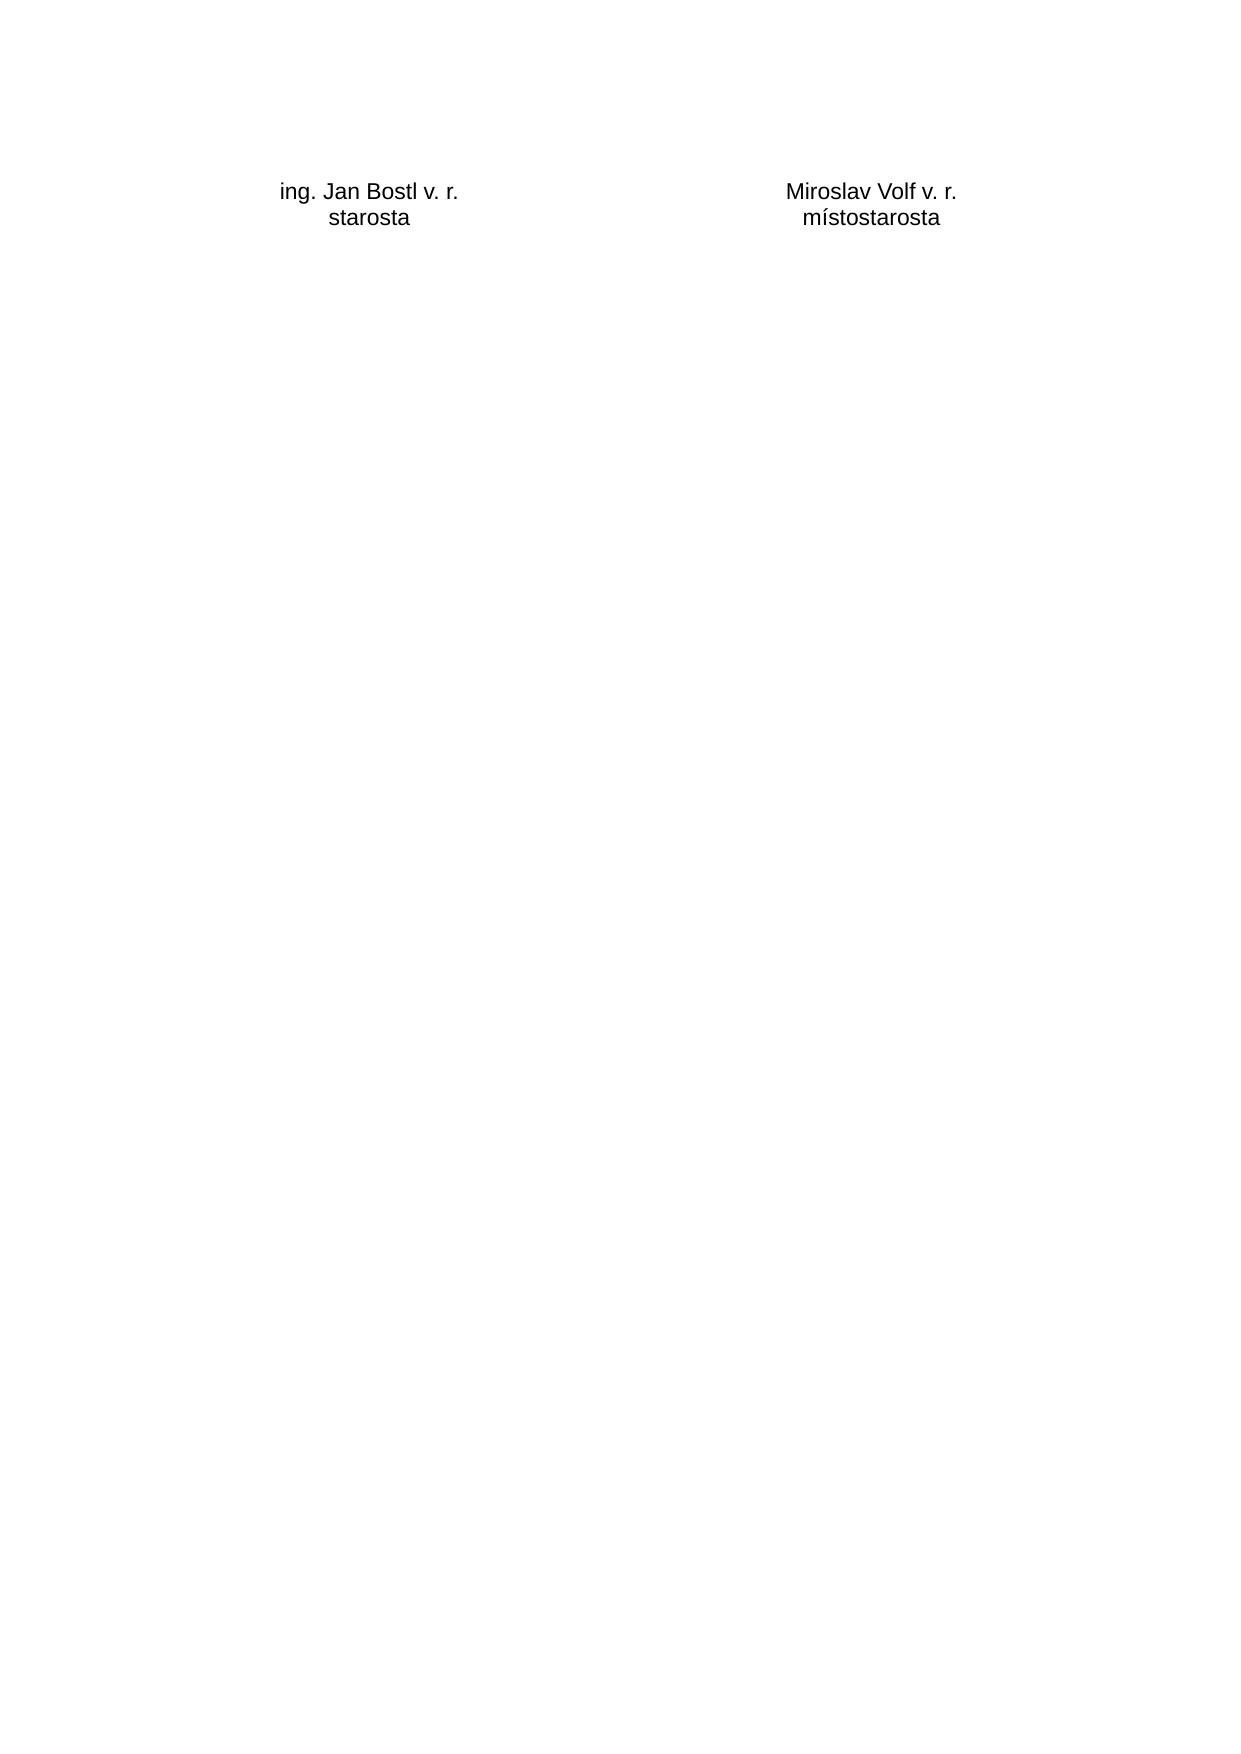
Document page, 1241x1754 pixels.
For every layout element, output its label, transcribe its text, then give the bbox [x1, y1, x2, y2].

table_header ing. Jan Bostl v. r. starosta [118, 118, 620, 236]
table_cell [118, 236, 620, 354]
table_cell [620, 236, 1122, 354]
table_header Miroslav Volf v. r. místostarosta [620, 118, 1122, 236]
